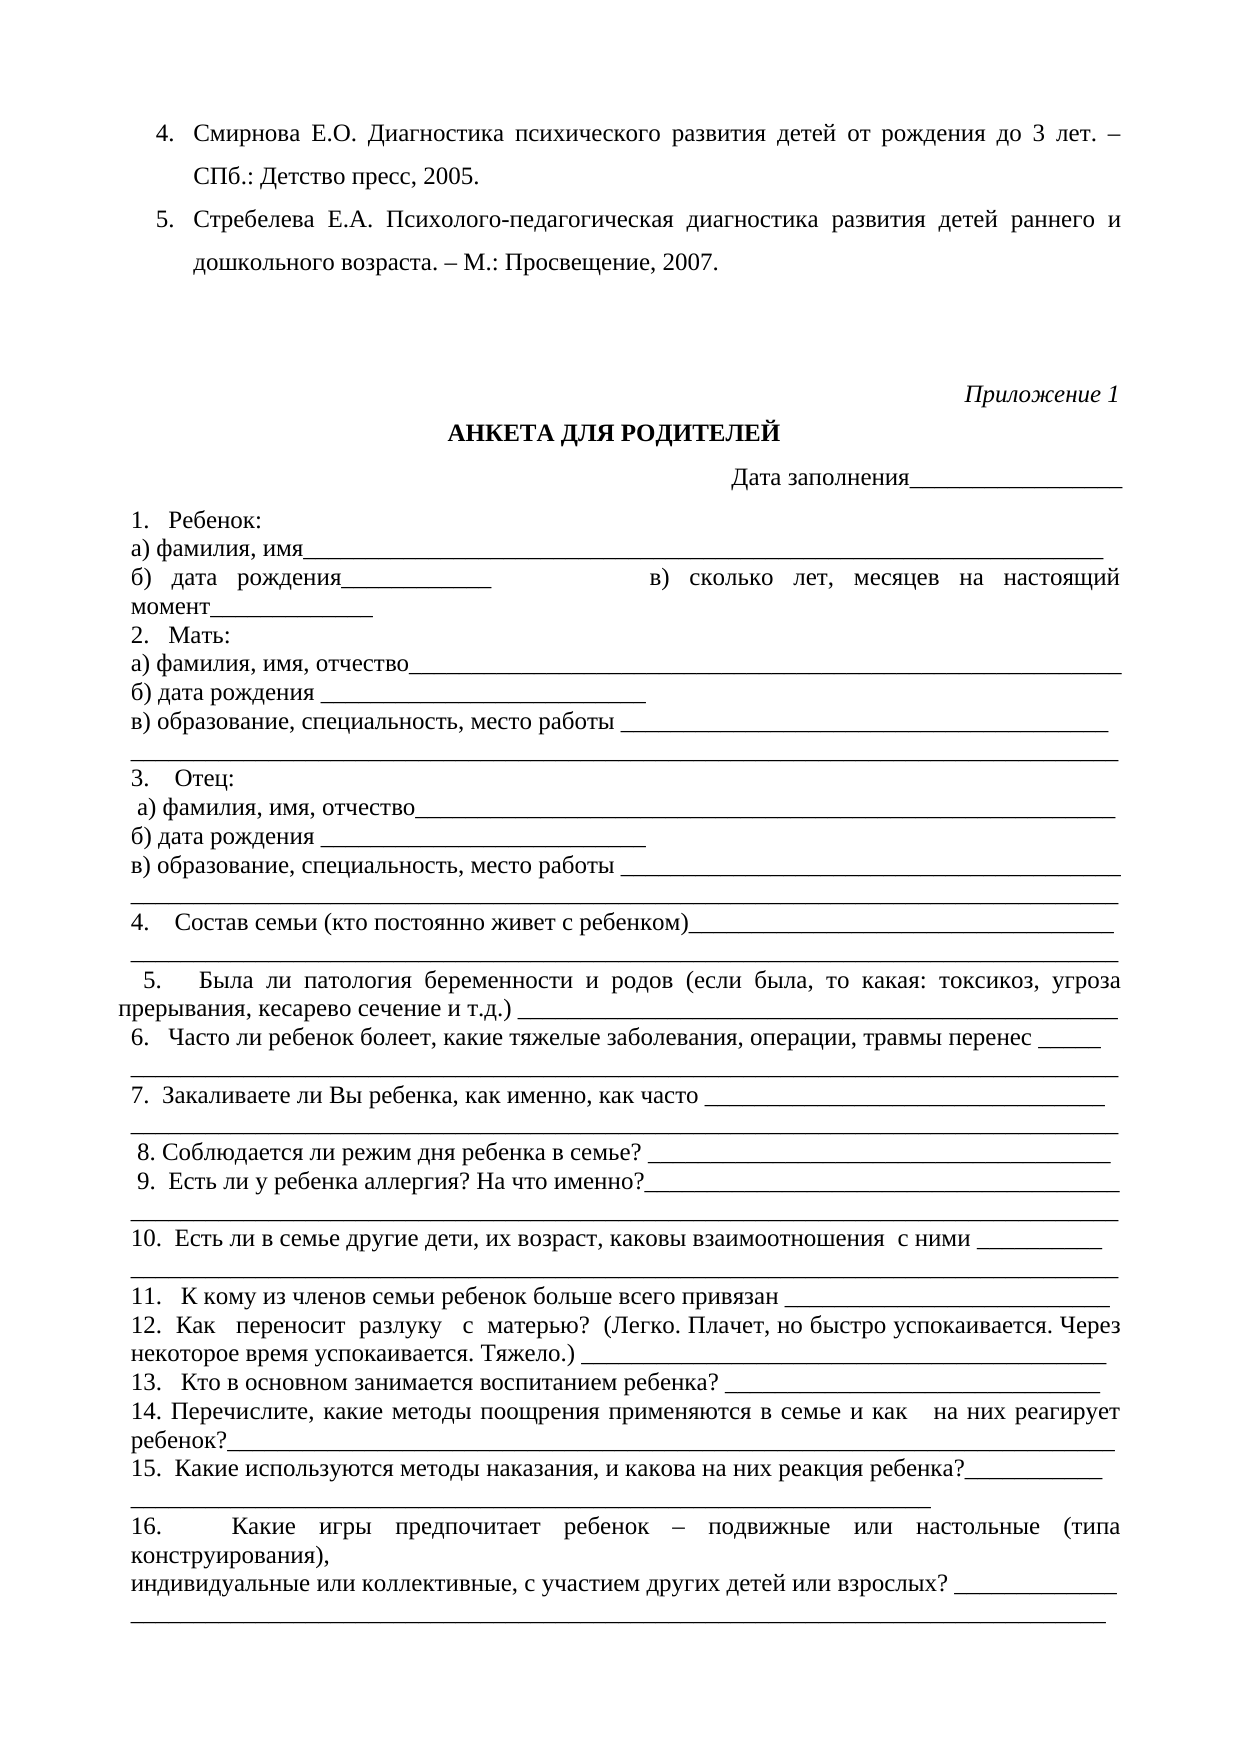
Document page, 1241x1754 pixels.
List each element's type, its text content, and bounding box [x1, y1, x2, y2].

text б) дата рождения____________ в) сколько лет, месяцев на настоящий момент_____________ [131, 562, 1122, 620]
text в) образование, специальность, место работы _______________________________________ [131, 706, 1122, 735]
list Ребенок: [131, 505, 1122, 533]
text 8. Соблюдается ли режим дня ребенка в семье? _____________________________________ [131, 1137, 1122, 1166]
text 14. Перечислите, какие методы поощрения применяются в семье и как на них реагирует ребенок?_______________________________________________________________________ [131, 1396, 1122, 1453]
text 4. Состав семьи (кто постоянно живет с ребенком)__________________________________ [131, 907, 1122, 936]
list Стребелева Е.А. Психолого-педагогическая диагностика развития детей раннего и дошкольного возраста. – М.: Просвещение, 2007. [156, 204, 1122, 276]
text 13. Кто в основном занимается воспитанием ребенка? ______________________________ [131, 1367, 1122, 1396]
text Дата заполнения_________________ [193, 462, 1122, 490]
text 16. Какие игры предпочитает ребенок – подвижные или настольные (типа конструирования), [131, 1511, 1122, 1568]
text ______________________________________________________________________________ [131, 1597, 1122, 1626]
text 11. К кому из членов семьи ребенок больше всего привязан __________________________ [131, 1281, 1122, 1310]
text 7. Закаливаете ли Вы ребенка, как именно, как часто ________________________________ [131, 1080, 1122, 1108]
text _______________________________________________________________________________ [131, 1051, 1122, 1080]
text _______________________________________________________________________________10. Есть ли в семье другие дети, их возраст, каковы взаимоотношения с ними __________ [131, 1195, 1122, 1252]
text в) образование, специальность, место работы ________________________________________ [131, 850, 1122, 878]
text _______________________________________________________________________________ [131, 735, 1122, 763]
text б) дата рождения __________________________ [131, 821, 1122, 850]
text АНКЕТА ДЛЯ РОДИТЕЛЕЙ [106, 418, 1122, 447]
text 3. Отец: [131, 763, 1122, 792]
text _______________________________________________________________________________ [131, 1252, 1122, 1281]
text _______________________________________________________________________________ [131, 878, 1122, 907]
text 12. Как переносит разлуку с матерью? (Легко. Плачет, но быстро успокаивается. Через некоторое время успокаивается. Тяжело.) __________________________________________ [131, 1310, 1122, 1367]
text _______________________________________________________________________________ [131, 936, 1122, 965]
text 5. Была ли патология беременности и родов (если была, то какая: токсикоз, угроза прерывания, кесарево сечение и т.д.) ________________________________________________ [118, 965, 1122, 1022]
list Смирнова Е.О. Диагностика психического развития детей от рождения до 3 лет. – СПб.: Детство пресс, 2005. [156, 118, 1122, 190]
text 9. Есть ли у ребенка аллергия? На что именно?______________________________________ [131, 1166, 1122, 1195]
text 6. Часто ли ребенок болеет, какие тяжелые заболевания, операции, травмы перенес _____ [131, 1022, 1122, 1051]
text Приложение 1 [118, 379, 1122, 408]
text а) фамилия, имя, отчество_________________________________________________________ [131, 648, 1122, 677]
text _______________________________________________________________________________ [131, 1108, 1122, 1137]
text а) фамилия, имя, отчество________________________________________________________ [131, 792, 1122, 821]
text 2. Мать: [131, 620, 1122, 648]
text а) фамилия, имя________________________________________________________________ [131, 533, 1122, 562]
text индивидуальные или коллективные, с участием других детей или взрослых? _____________ [131, 1568, 1122, 1597]
text б) дата рождения __________________________ [131, 677, 1122, 706]
text ________________________________________________________________ [131, 1482, 1122, 1511]
text 15. Какие используются методы наказания, и какова на них реакция ребенка?___________ [131, 1453, 1122, 1482]
